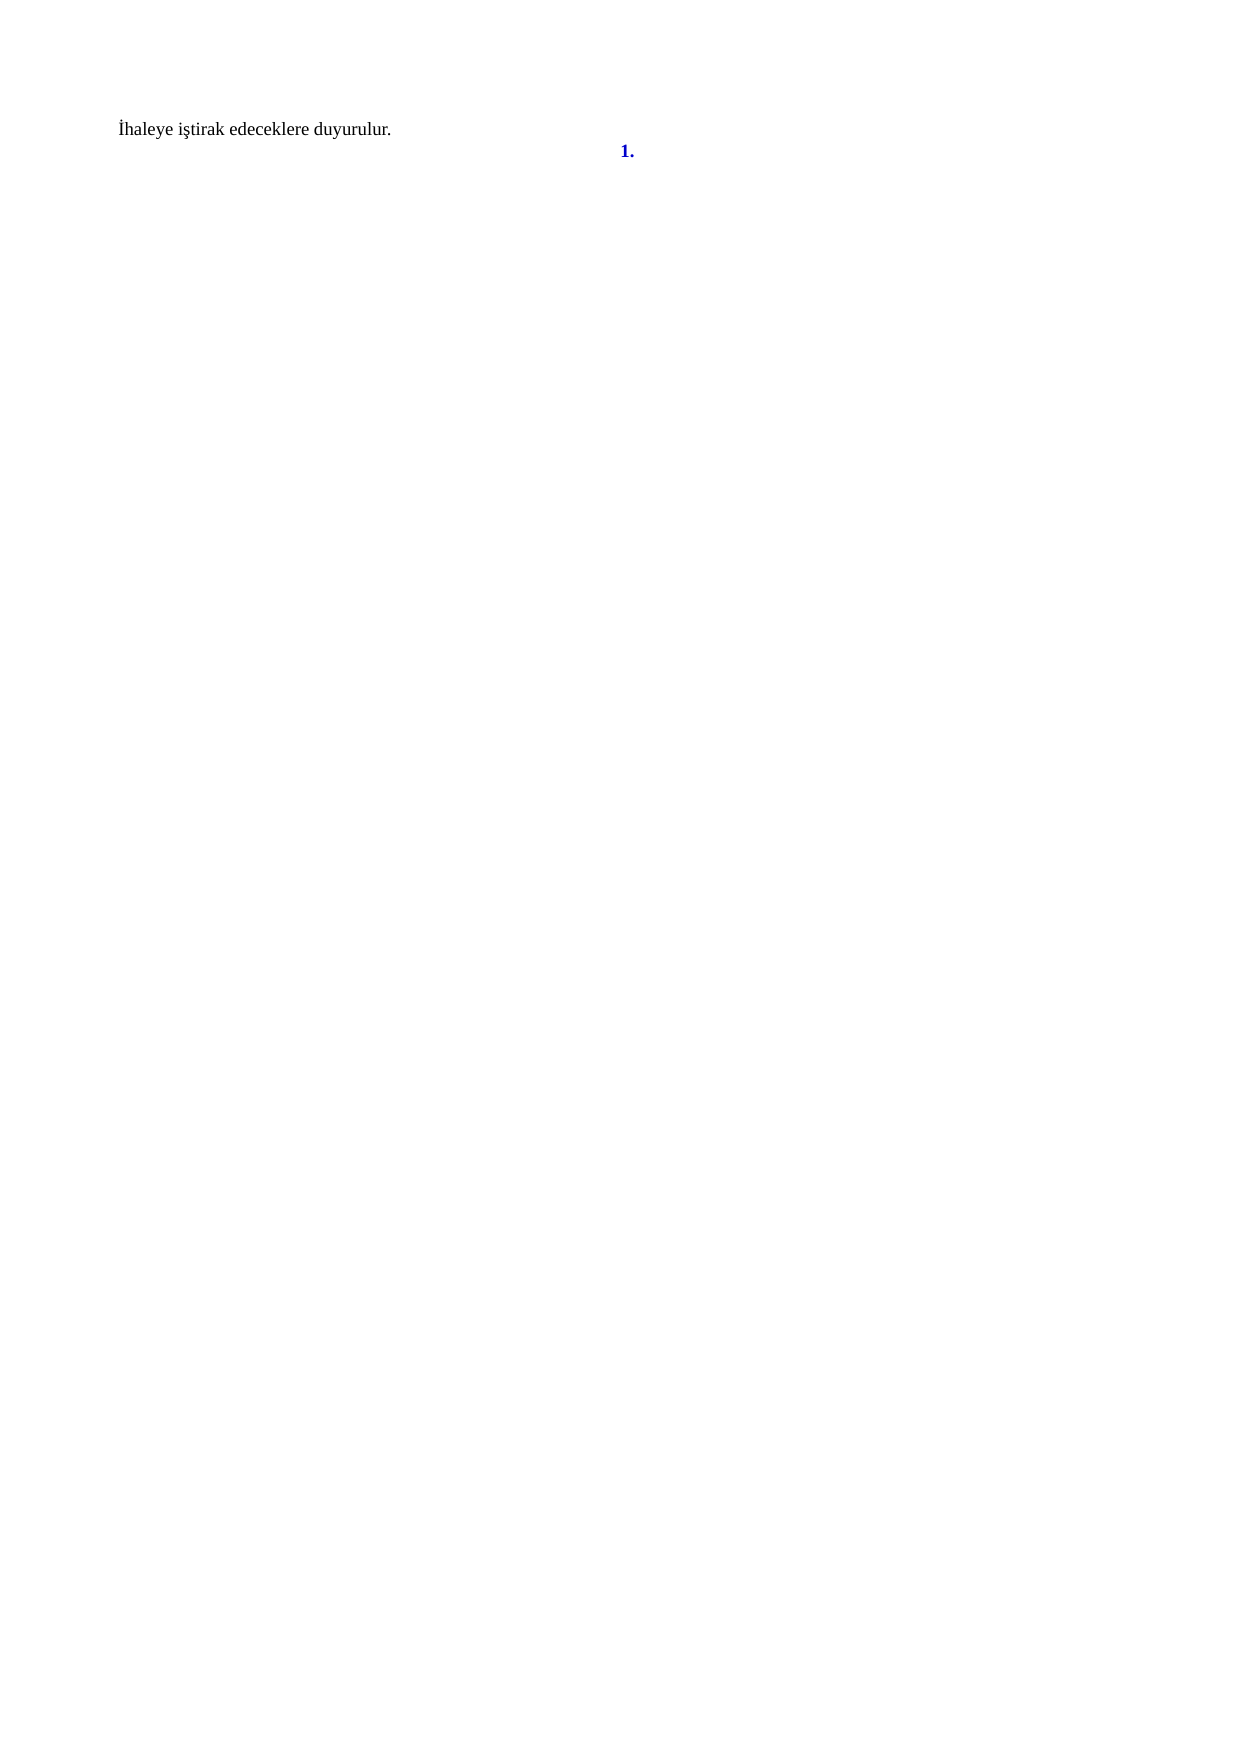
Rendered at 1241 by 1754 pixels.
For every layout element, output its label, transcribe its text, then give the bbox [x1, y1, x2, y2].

text İhaleye iştirak edeceklere duyurulur. [118, 118, 1122, 140]
